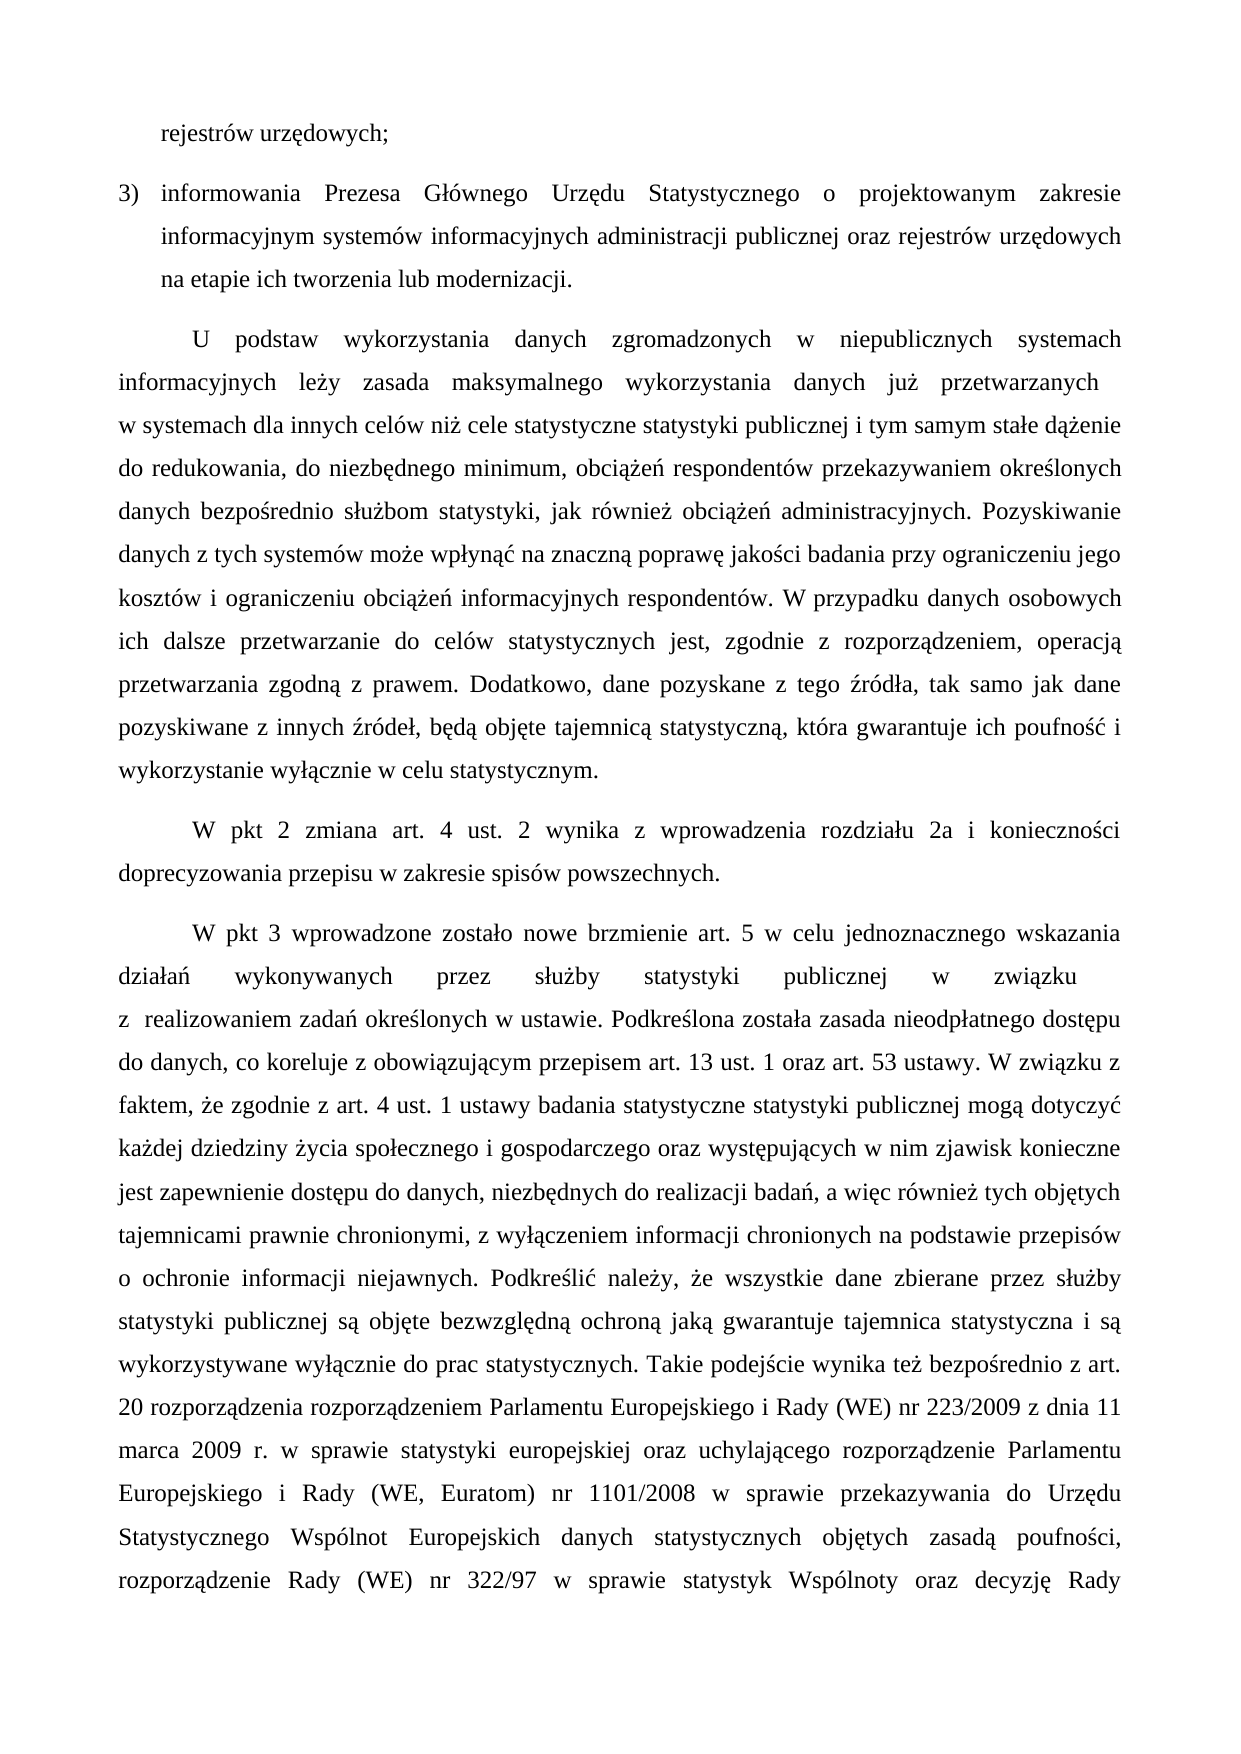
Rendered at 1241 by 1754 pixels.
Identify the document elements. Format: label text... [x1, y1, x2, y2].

text U podstaw wykorzystania danych zgromadzonych w niepublicznych systemach informacyjnych leży zasada maksymalnego wykorzystania danych już przetwarzanych w systemach dla innych celów niż cele statystyczne statystyki publicznej i tym samym stałe dążenie do redukowania, do niezbędnego minimum, obciążeń respondentów przekazywaniem określonych danych bezpośrednio służbom statystyki, jak również obciążeń administracyjnych. Pozyskiwanie danych z tych systemów może wpłynąć na znaczną poprawę jakości badania przy ograniczeniu jego kosztów i ograniczeniu obciążeń informacyjnych respondentów. W przypadku danych osobowych ich dalsze przetwarzanie do celów statystycznych jest, zgodnie z rozporządzeniem, operacją przetwarzania zgodną z prawem. Dodatkowo, dane pozyskane z tego źródła, tak samo jak dane pozyskiwane z innych źródeł, będą objęte tajemnicą statystyczną, która gwarantuje ich poufność i wykorzystanie wyłącznie w celu statystycznym. [118, 324, 1122, 784]
text 3) informowania Prezesa Głównego Urzędu Statystycznego o projektowanym zakresie informacyjnym systemów informacyjnych administracji publicznej oraz rejestrów urzędowych na etapie ich tworzenia lub modernizacji. [118, 178, 1122, 293]
text rejestrów urzędowych; [118, 118, 1122, 147]
text W pkt 2 zmiana art. 4 ust. 2 wynika z wprowadzenia rozdziału 2a i konieczności doprecyzowania przepisu w zakresie spisów powszechnych. [118, 815, 1122, 887]
text W pkt 3 wprowadzone zostało nowe brzmienie art. 5 w celu jednoznacznego wskazania działań wykonywanych przez służby statystyki publicznej w związku z realizowaniem zadań określonych w ustawie. Podkreślona została zasada nieodpłatnego dostępu do danych, co koreluje z obowiązującym przepisem art. 13 ust. 1 oraz art. 53 ustawy. W związku z faktem, że zgodnie z art. 4 ust. 1 ustawy badania statystyczne statystyki publicznej mogą dotyczyć każdej dziedziny życia społecznego i gospodarczego oraz występujących w nim zjawisk konieczne jest zapewnienie dostępu do danych, niezbędnych do realizacji badań, a więc również tych objętych tajemnicami prawnie chronionymi, z wyłączeniem informacji chronionych na podstawie przepisów o ochronie informacji niejawnych. Podkreślić należy, że wszystkie dane zbierane przez służby statystyki publicznej są objęte bezwzględną ochroną jaką gwarantuje tajemnica statystyczna i są wykorzystywane wyłącznie do prac statystycznych. Takie podejście wynika też bezpośrednio z art. 20 rozporządzenia rozporządzeniem Parlamentu Europejskiego i Rady (WE) nr 223/2009 z dnia 11 marca 2009 r. w sprawie statystyki europejskiej oraz uchylającego rozporządzenie Parlamentu Europejskiego i Rady (WE, Euratom) nr 1101/2008 w sprawie przekazywania do Urzędu Statystycznego Wspólnot Europejskich danych statystycznych objętych zasadą poufności, rozporządzenie Rady (WE) nr 322/97 w sprawie statystyk Wspólnoty oraz decyzję Rady [118, 918, 1122, 1593]
